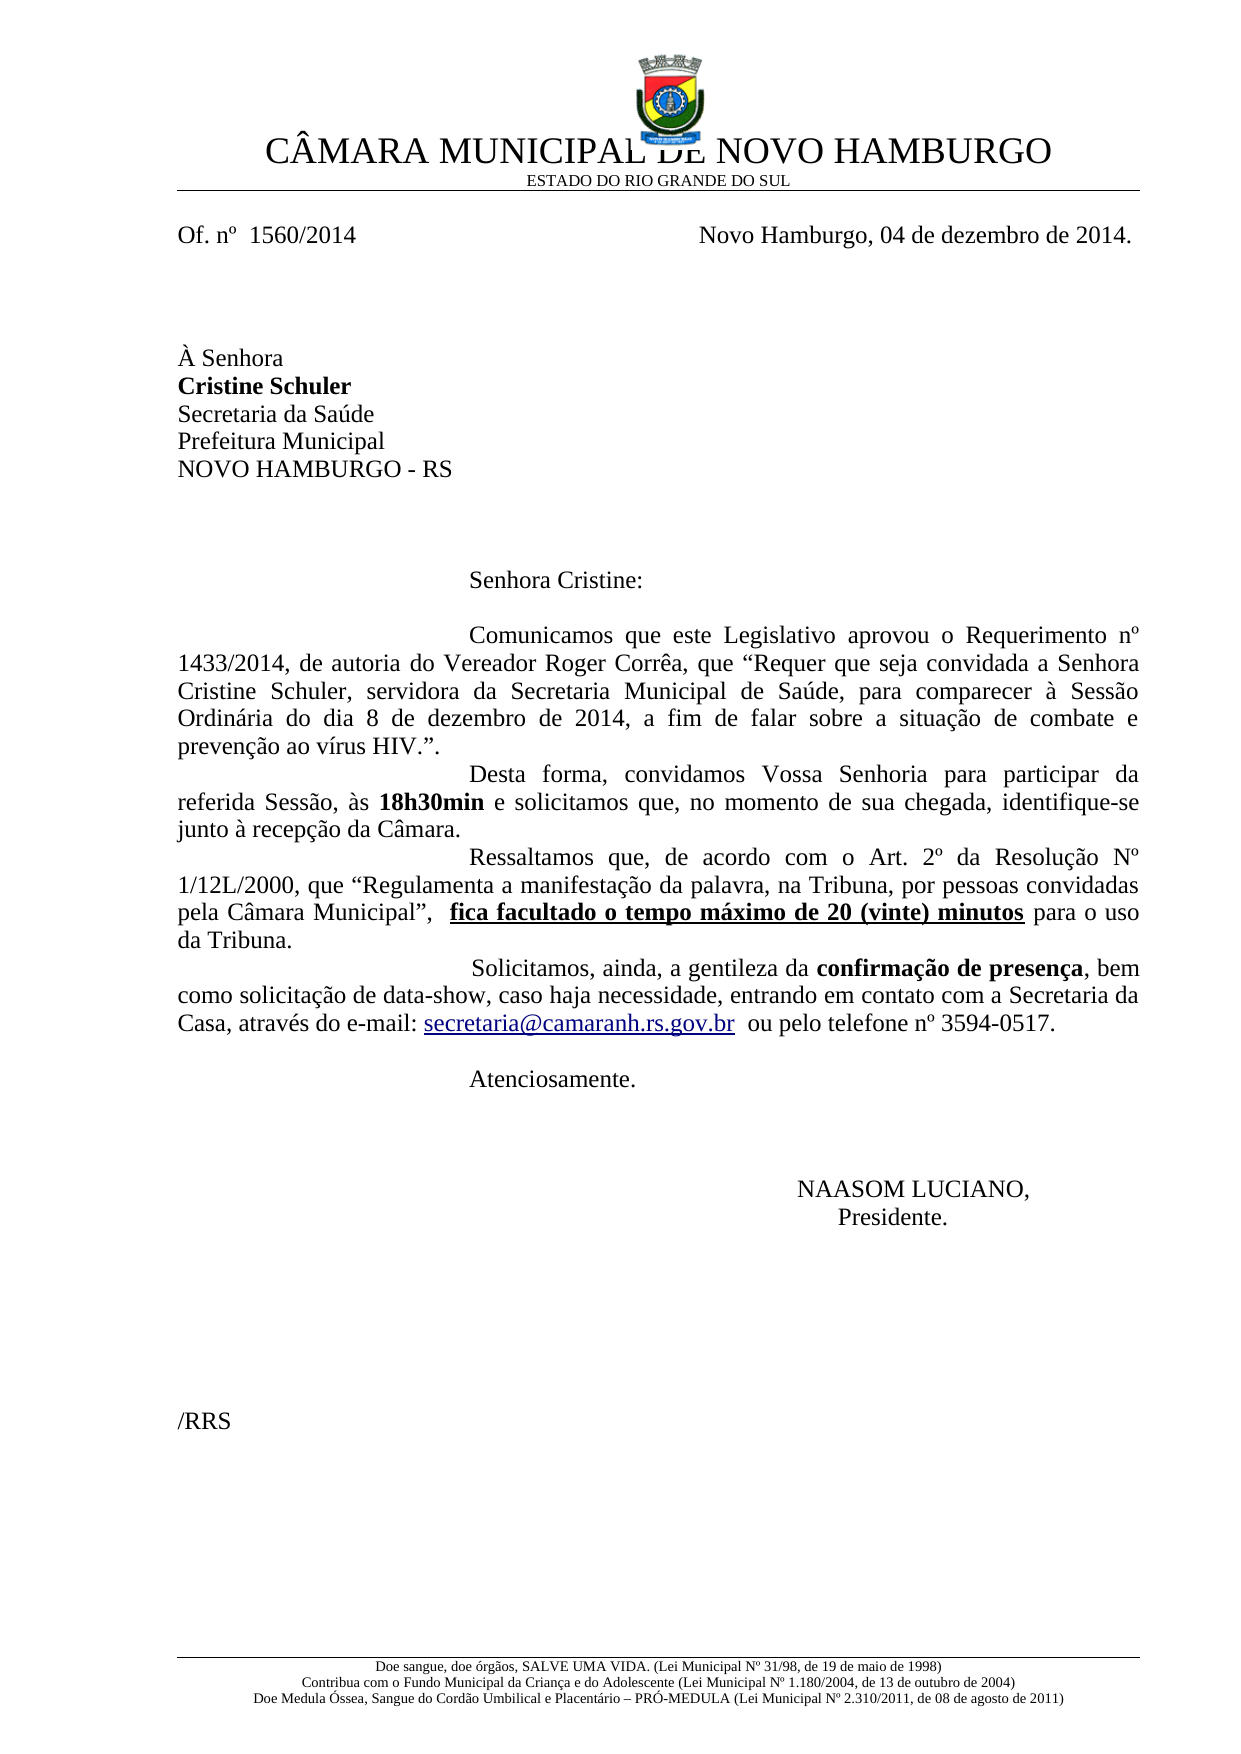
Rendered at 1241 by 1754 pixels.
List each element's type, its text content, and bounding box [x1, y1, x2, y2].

text Desta forma, convidamos Vossa Senhoria para participar da referida Sessão, às 18h30min e solicitamos que, no momento de sua chegada, identifique-se junto à recepção da Câmara. [177, 760, 1140, 843]
text Secretaria da Saúde [177, 400, 1140, 427]
text À Senhora [177, 344, 1140, 372]
picture [630, 47, 708, 150]
text /RRS [177, 1407, 1140, 1435]
text Cristine Schuler [177, 372, 1140, 400]
text NOVO HAMBURGO - RS [177, 455, 1140, 483]
text Senhora Cristine: [177, 566, 1140, 594]
text Of. nº 1560/2014 Novo Hamburgo, 04 de dezembro de 2014. [177, 221, 1140, 249]
text Comunicamos que este Legislativo aprovou o Requerimento nº 1433/2014, de autoria do Vereador Roger Corrêa, que “Requer que seja convidada a Senhora Cristine Schuler, servidora da Secretaria Municipal de Saúde, para comparecer à Sessão Ordinária do dia 8 de dezembro de 2014, a fim de falar sobre a situação de combate e prevenção ao vírus HIV.”. [177, 621, 1140, 760]
text Prefeitura Municipal [177, 427, 1140, 455]
text Solicitamos, ainda, a gentileza da confirmação de presença, bem como solicitação de data-show, caso haja necessidade, entrando em contato com a Secretaria da Casa, através do e-mail: secretaria@camaranh.rs.gov.br ou pelo telefone nº 3594-0517. [177, 954, 1140, 1037]
text Atenciosamente. [177, 1065, 1140, 1092]
text Ressaltamos que, de acordo com o Art. 2º da Resolução Nº 1/12L/2000, que “Regulamenta a manifestação da palavra, na Tribuna, por pessoas convidadas pela Câmara Municipal”, fica facultado o tempo máximo de 20 (vinte) minutos para o uso da Tribuna. [177, 843, 1140, 954]
text NAASOM LUCIANO, [797, 1176, 1140, 1203]
text Presidente. [838, 1203, 1140, 1231]
